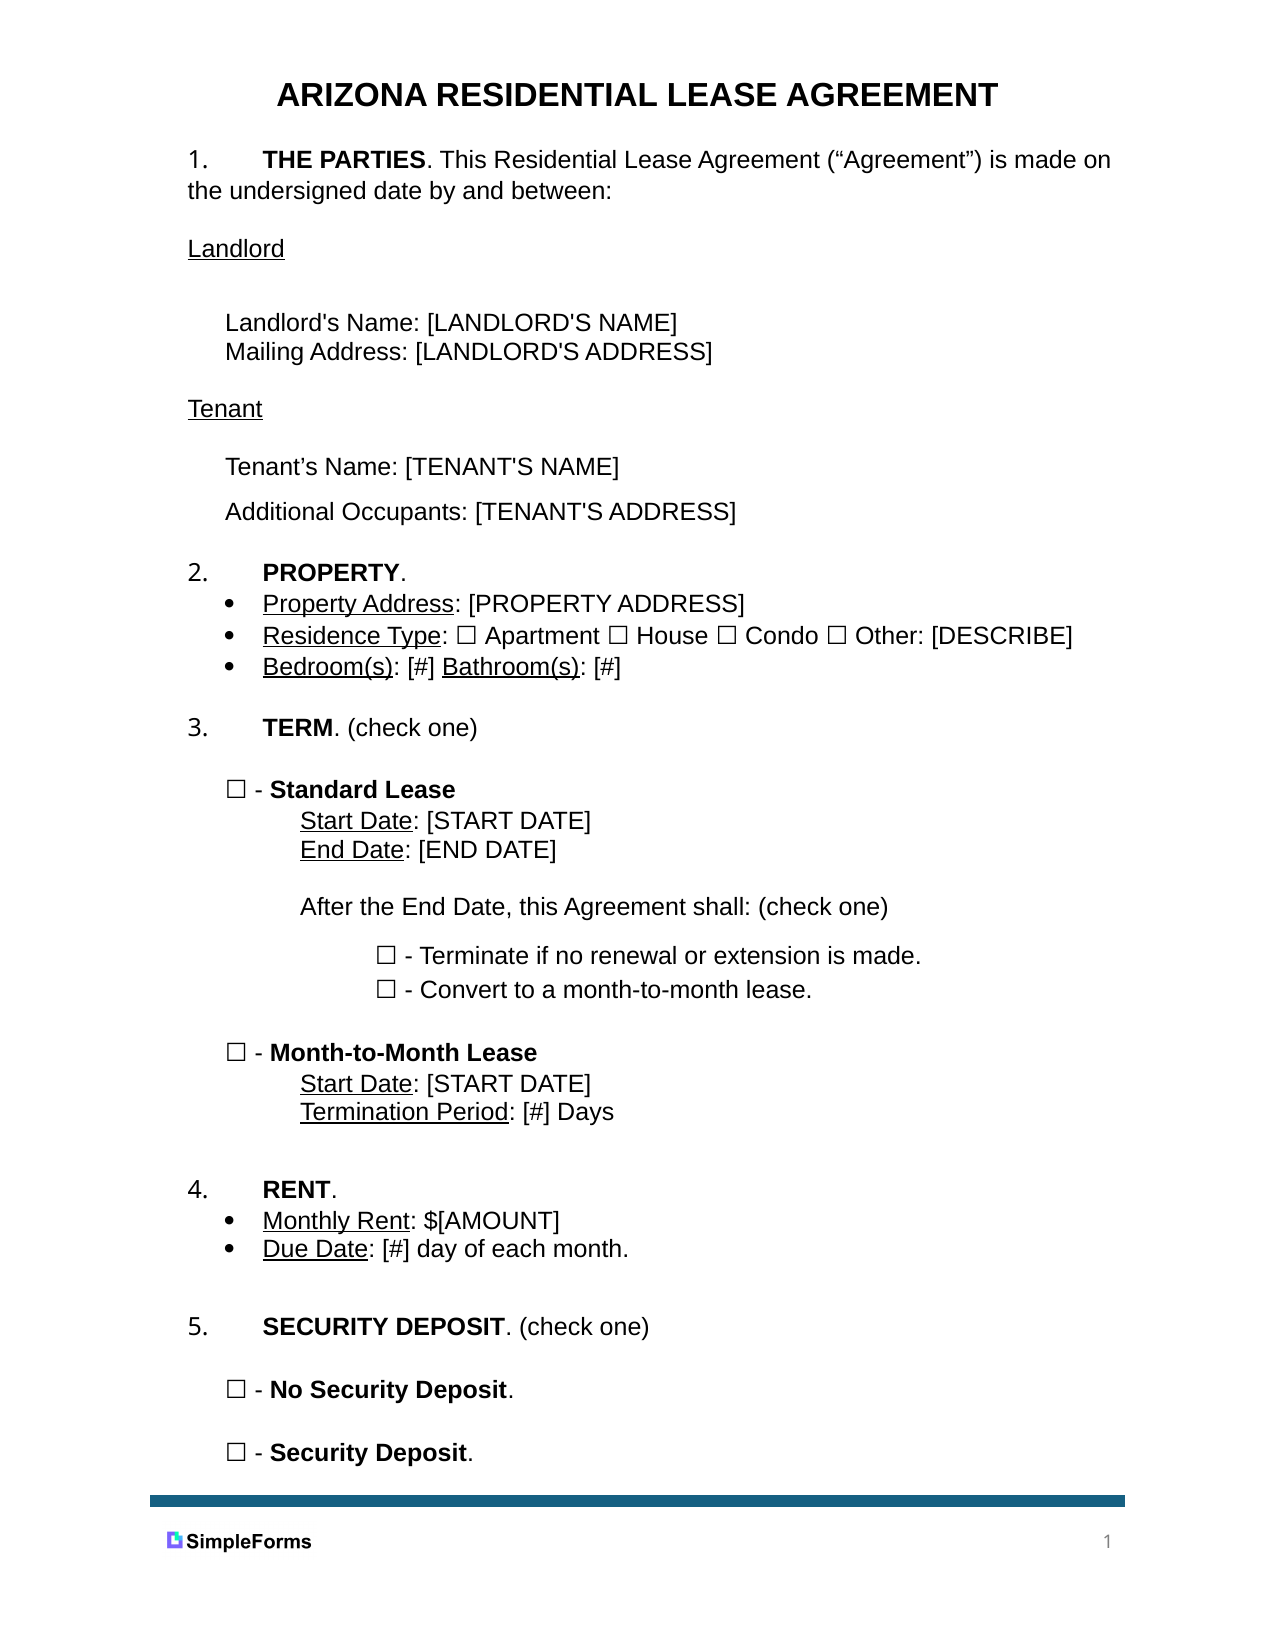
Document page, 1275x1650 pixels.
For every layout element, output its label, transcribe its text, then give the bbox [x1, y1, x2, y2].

list End Date: [END DATE] [300, 835, 1125, 863]
list ☐ - Standard Lease [225, 772, 1125, 806]
list Monthly Rent: $[AMOUNT] [225, 1206, 1125, 1234]
text Mailing Address: [LANDLORD'S ADDRESS] [225, 337, 1125, 365]
list RENT. [187, 1172, 1125, 1206]
list Bedroom(s): [#] Bathroom(s): [#] [225, 652, 1125, 680]
list Start Date: [START DATE] [300, 806, 1125, 835]
list ☐ - Month-to-Month Lease [225, 1034, 1125, 1069]
text ☐ - Convert to a month-to-month lease. [375, 972, 1125, 1006]
text Landlord's Name: [LANDLORD'S NAME] [225, 308, 1125, 337]
list Start Date: [START DATE] [300, 1069, 1125, 1097]
list TERM. (check one) [187, 709, 1125, 743]
list SECURITY DEPOSIT. (check one) [187, 1309, 1125, 1343]
list PROPERTY. [187, 554, 1125, 589]
list After the End Date, this Agreement shall: (check one) [300, 892, 1125, 921]
list Due Date: [#] day of each month. [225, 1234, 1125, 1263]
list ☐ - No Security Deposit. [225, 1372, 1125, 1406]
list Termination Period: [#] Days [300, 1097, 1125, 1126]
text Additional Occupants: [TENANT'S ADDRESS] [225, 497, 1125, 526]
text ARIZONA RESIDENTIAL LEASE AGREEMENT [150, 75, 1125, 113]
list Landlord [187, 234, 1125, 262]
text Tenant [187, 394, 1125, 423]
list Tenant’s Name: [TENANT'S NAME] [225, 452, 1125, 480]
list THE PARTIES. This Residential Lease Agreement (“Agreement”) is made on the undersigned date by and between: [187, 142, 1125, 205]
text ☐ - Terminate if no renewal or extension is made. [375, 938, 1125, 972]
list ☐ - Security Deposit. [225, 1434, 1125, 1468]
list Property Address: [PROPERTY ADDRESS] [225, 589, 1125, 617]
list Residence Type: ☐ Apartment ☐ House ☐ Condo ☐ Other: [DESCRIBE] [225, 617, 1125, 652]
